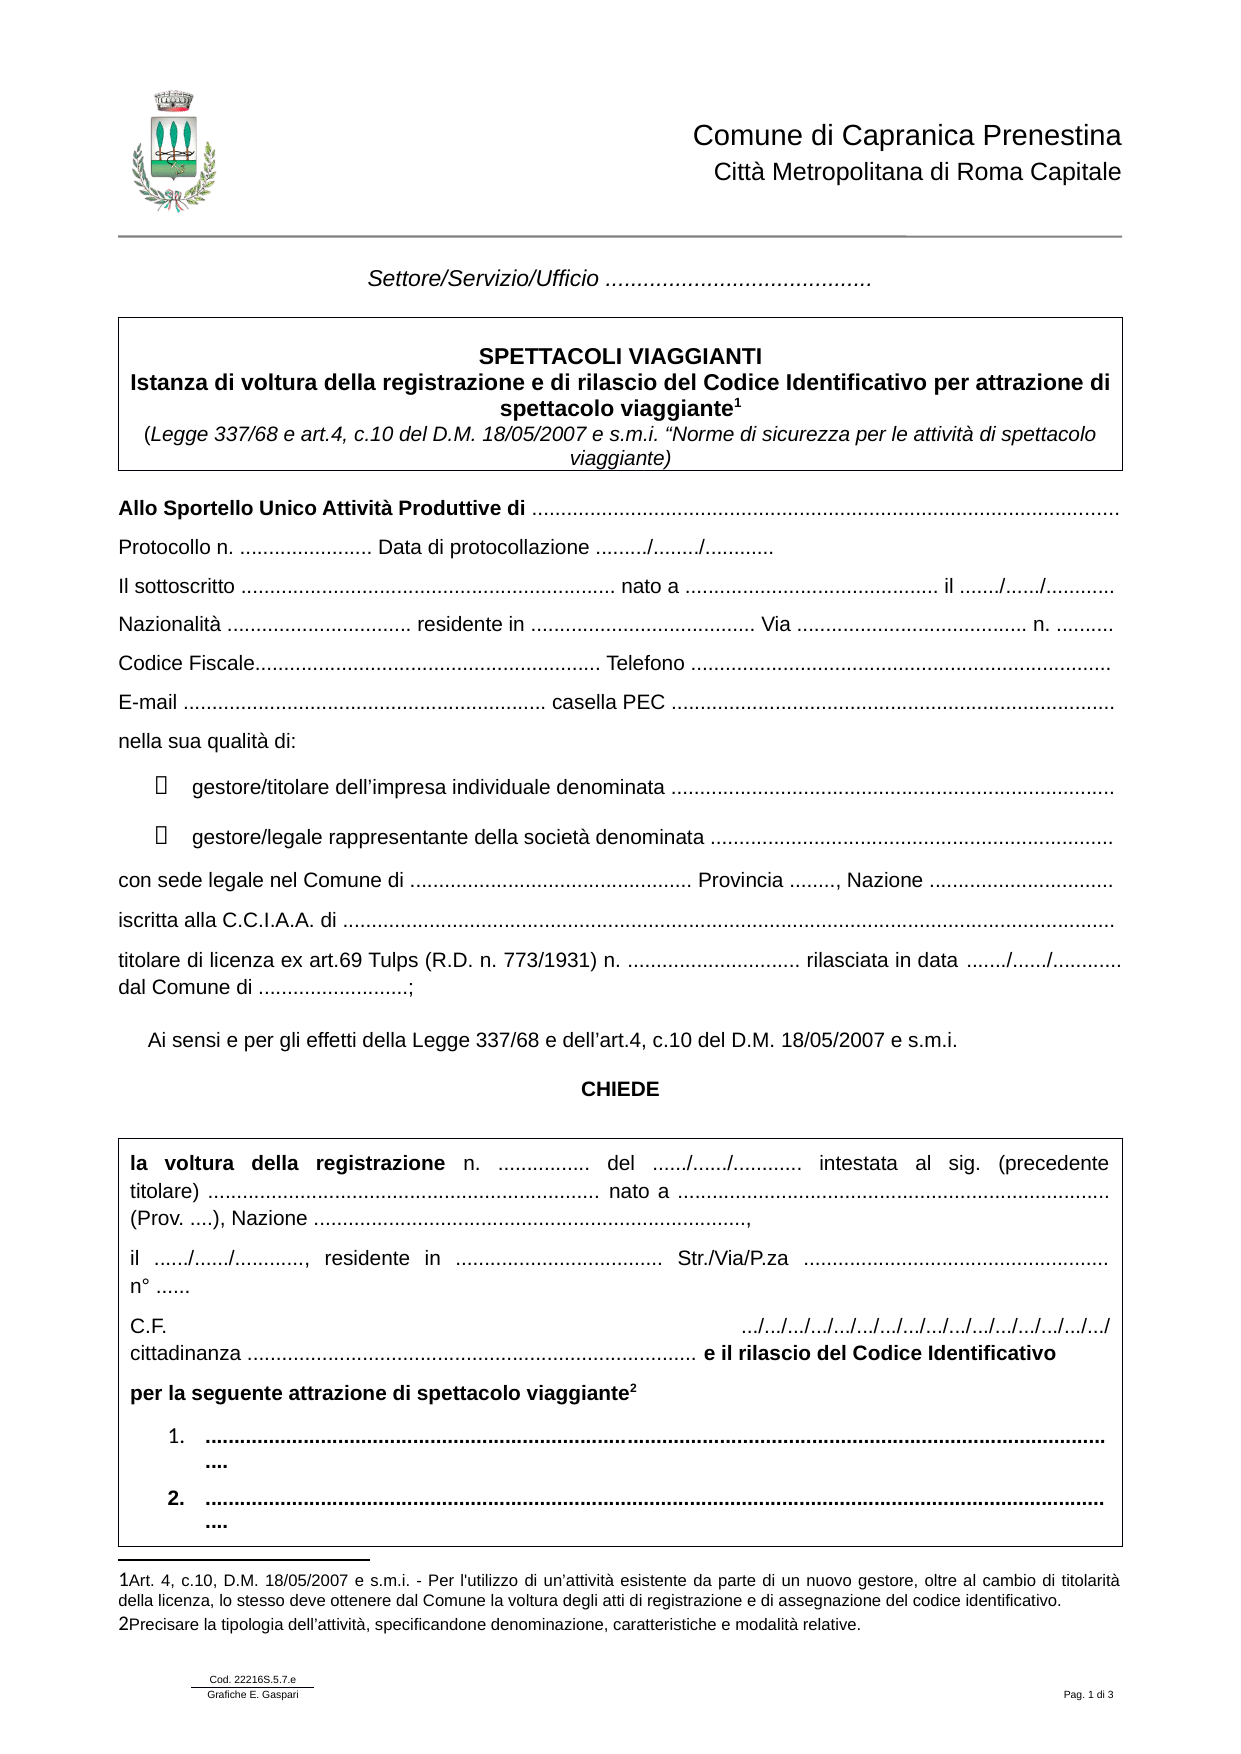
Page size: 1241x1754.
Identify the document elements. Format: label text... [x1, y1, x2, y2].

subtitle CHIEDE [118, 1076, 1122, 1100]
text Ai sensi e per gli effetti della Legge 337/68 e dell’art.4, c.10 del D.M. 18/05/2007 e s.m.i. [118, 1027, 1122, 1051]
text iscritta alla C.C.I.A.A. di ...................................................................................................................................... [118, 907, 1122, 931]
text  gestore/titolare dell’impresa individuale denominata ............................................................................. [153, 768, 1122, 802]
text E-mail ............................................................... casella PEC ............................................................................. [118, 690, 1122, 714]
table_header SPETTACOLI VIAGGIANTI Istanza di voltura della registrazione e di rilascio del Codice Identificativo per attrazione di spettacolo viaggiante (Legge 337/68 e art.4, c.10 del D.M. 18/05/2007 e s.m.i. “Norme di sicurezza per le attività di spettacolo viaggiante) [119, 318, 1122, 470]
text Allo Sportello Unico Attività Produttive di [118, 496, 1122, 520]
text Codice Fiscale............................................................ Telefono ......................................................................... [118, 651, 1122, 675]
text titolare di licenza ex art.69 Tulps (R.D. n. 773/1931) n. .............................. rilasciata in data ......./....../............ dal Comune di ..........................; [118, 947, 1122, 999]
text nella sua qualità di: [118, 729, 1122, 753]
text con sede legale nel Comune di ................................................. Provincia ........, Nazione ................................ [118, 867, 1122, 891]
text Città Metropolitana di Roma Capitale [224, 157, 1122, 185]
picture [122, 87, 224, 219]
text Il sottoscritto ................................................................. nato a ............................................ il ......./....../............ [118, 573, 1122, 597]
text Nazionalità ................................ residente in ....................................... Via ........................................ n. .......... [118, 612, 1122, 636]
text Protocollo n. ....................... Data di protocollazione ........./......../............ [118, 534, 1122, 558]
text Settore/Servizio/Ufficio .......................................... [118, 265, 1122, 291]
table_header la voltura della registrazione n. ................ del ....../....../............ intestata al sig. (precedente titolare) .................................................................... nato a ........................................................................... (Prov. ....), Nazione ..........................................................................., il ....../....../............, residente in .................................... Str./Via/P.za ..................................................... n° ...... C.F. .../.../.../.../.../.../.../.../.../.../.../.../.../.../.../.../ cittadinanza .............................................................................. e il rilascio del Codice Identificativo per la seguente attrazione di spettacolo viaggiante ................................................................................................................................................................ ................................................................................................................................................................ ................................................................................................................................................................ ................................................................................................................................................................ ............................................................................................................................................................... [119, 1139, 1122, 1546]
text Comune di Capranica Prenestina [224, 118, 1122, 152]
text  gestore/legale rappresentante della società denominata ...................................................................... [153, 818, 1122, 852]
